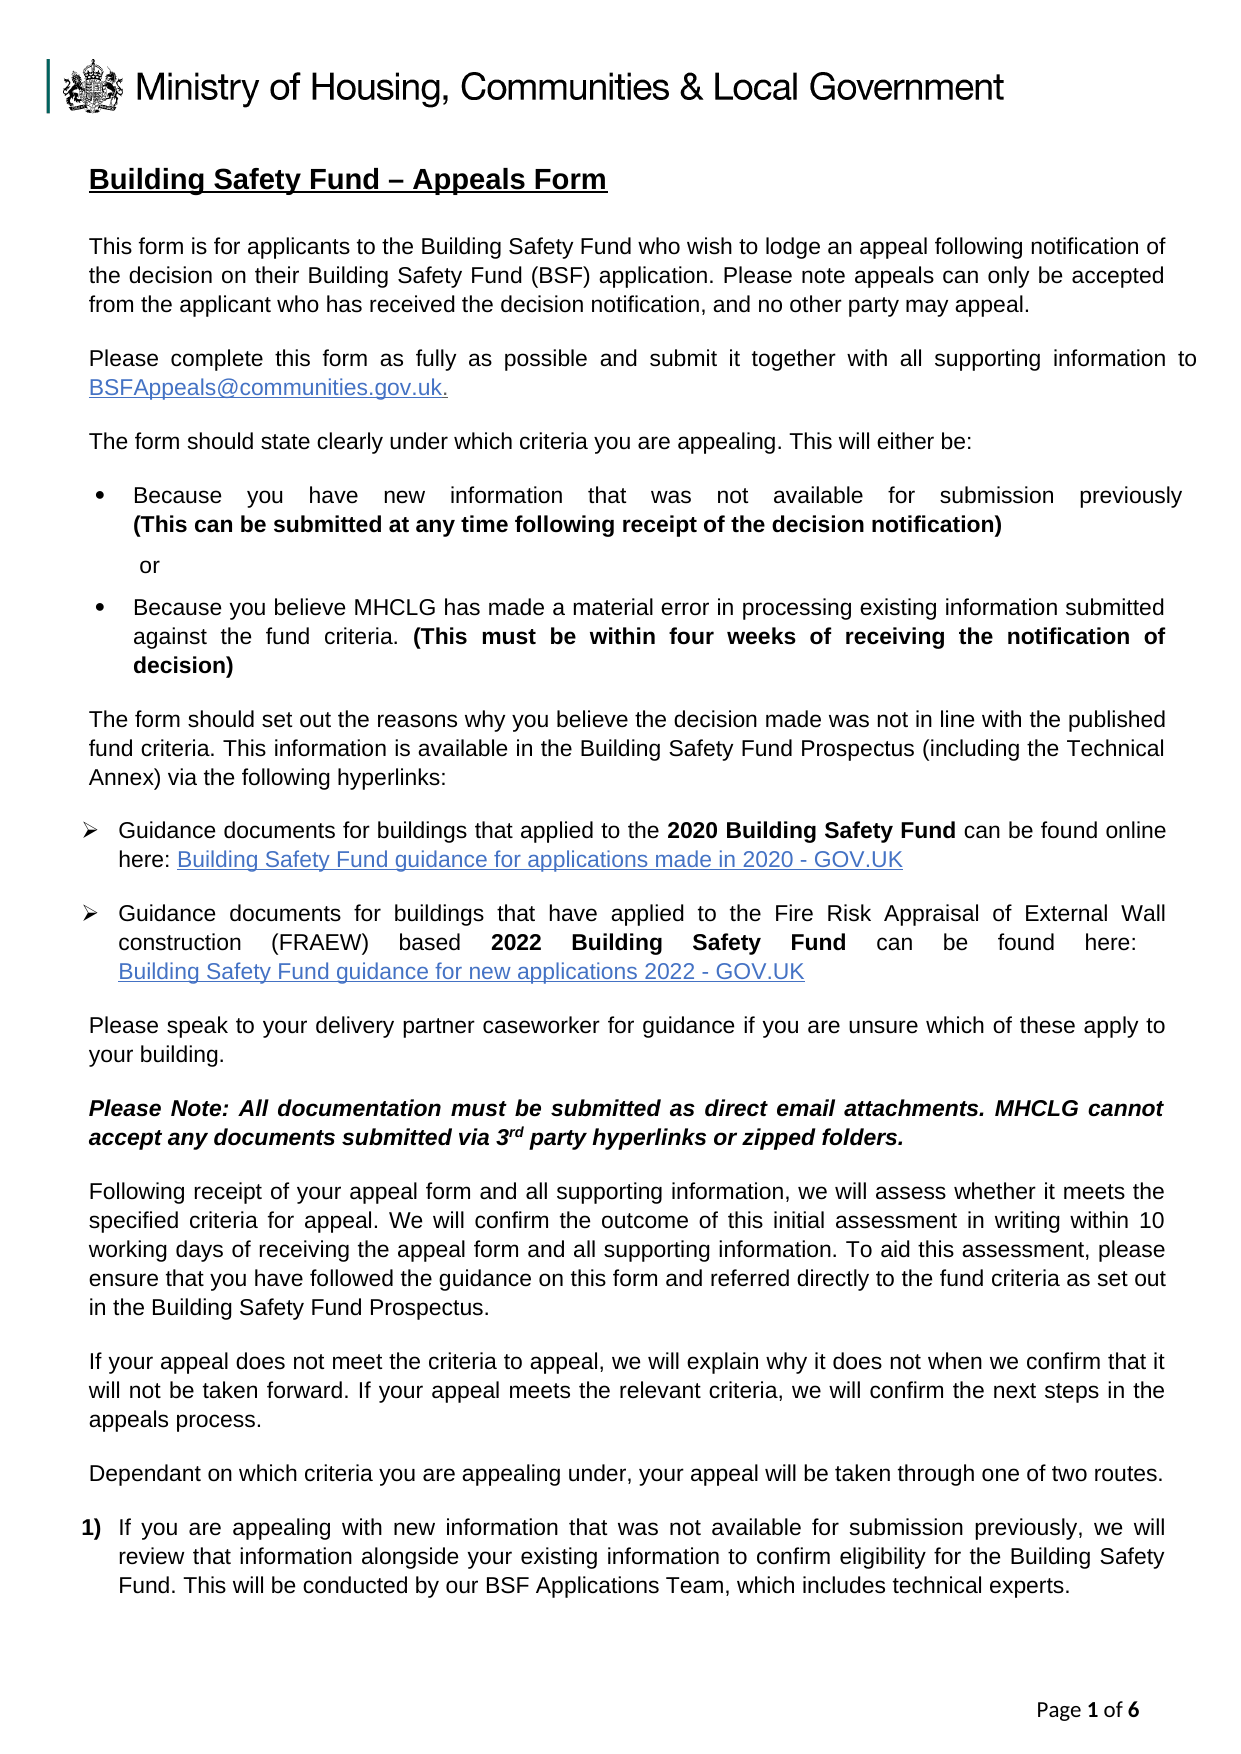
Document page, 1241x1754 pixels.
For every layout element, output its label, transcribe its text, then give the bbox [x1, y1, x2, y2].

text Please speak to your delivery partner caseworker for guidance if you are unsure which of these apply to your building. [89, 1012, 1167, 1068]
text Building Safety Fund – Appeals Form [89, 162, 1167, 196]
text If your appeal does not meet the criteria to appeal, we will explain why it does not when we confirm that it will not be taken forward. If your appeal meets the relevant criteria, we will confirm the next steps in the appeals process. [89, 1348, 1167, 1432]
text Dependant on which criteria you are appealing under, your appeal will be taken through one of two routes. [89, 1460, 1167, 1486]
list Guidance documents for buildings that have applied to the Fire Risk Appraisal of External Wall construction (FRAEW) based 2022 Building Safety Fund can be found here: Building Safety Fund guidance for new applications 2022 - GOV.UK [81, 900, 1167, 985]
list Because you believe MHCLG has made a material error in processing existing information submitted against the fund criteria. (This must be within four weeks of receiving the notification of decision) [96, 594, 1167, 678]
text Please Note: All documentation must be submitted as direct email attachments. MHCLG cannot accept any documents submitted via 3rd party hyperlinks or zipped folders. [89, 1095, 1167, 1151]
text Following receipt of your appeal form and all supporting information, we will assess whether it meets the specified criteria for appeal. We will confirm the outcome of this initial assessment in writing within 10 working days of receiving the appeal form and all supporting information. To aid this assessment, please ensure that you have followed the guidance on this form and referred directly to the fund criteria as set out in the Building Safety Fund Prospectus. [89, 1178, 1167, 1320]
list Because you have new information that was not available for submission previously (This can be submitted at any time following receipt of the decision notification) [96, 482, 1184, 537]
text The form should state clearly under which criteria you are appealing. This will either be: [89, 428, 1167, 454]
list Guidance documents for buildings that applied to the 2020 Building Safety Fund can be found online here: Building Safety Fund guidance for applications made in 2020 - GOV.UK [81, 817, 1167, 873]
text Please complete this form as fully as possible and submit it together with all supporting information to BSFAppeals@communities.gov.uk. [89, 345, 1198, 400]
text The form should set out the reasons why you believe the decision made was not in line with the published fund criteria. This information is available in the Building Safety Fund Prospectus (including the Technical Annex) via the following hyperlinks: [89, 706, 1167, 790]
list If you are appealing with new information that was not available for submission previously, we will review that information alongside your existing information to confirm eligibility for the Building Safety Fund. This will be conducted by our BSF Applications Team, which includes technical experts. [81, 1514, 1167, 1598]
list or [133, 552, 1167, 579]
text This form is for applicants to the Building Safety Fund who wish to lodge an appeal following notification of the decision on their Building Safety Fund (BSF) application. Please note appeals can only be accepted from the applicant who has received the decision notification, and no other party may appeal. [89, 233, 1167, 317]
